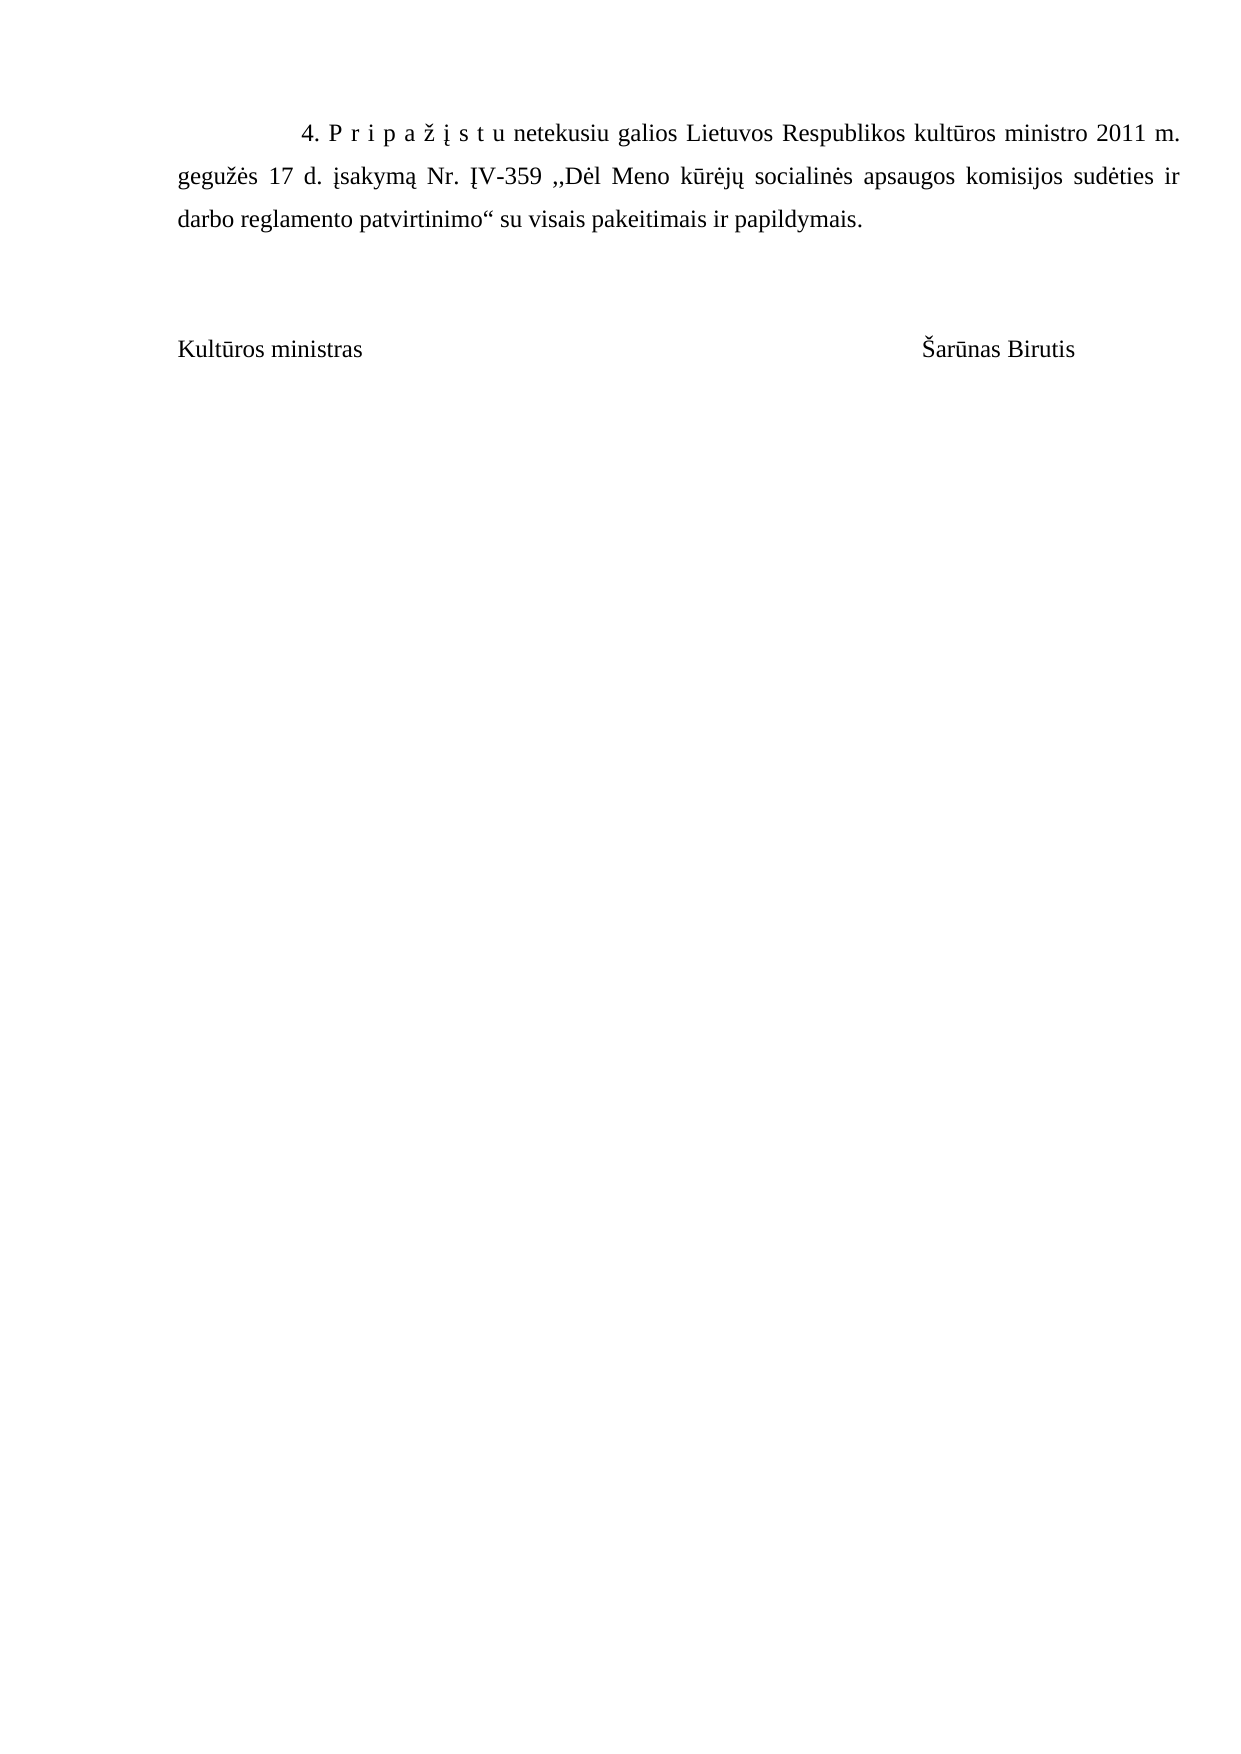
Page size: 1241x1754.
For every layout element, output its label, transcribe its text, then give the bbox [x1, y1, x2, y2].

text Kultūros ministras Šarūnas Birutis [177, 334, 1181, 362]
text 4. P r i p a ž į s t u netekusiu galios Lietuvos Respublikos kultūros ministro 2011 m. gegužės 17 d. įsakymą Nr. ĮV-359 ,,Dėl Meno kūrėjų socialinės apsaugos komisijos sudėties ir darbo reglamento patvirtinimo“ su visais pakeitimais ir papildymais. [177, 118, 1181, 233]
